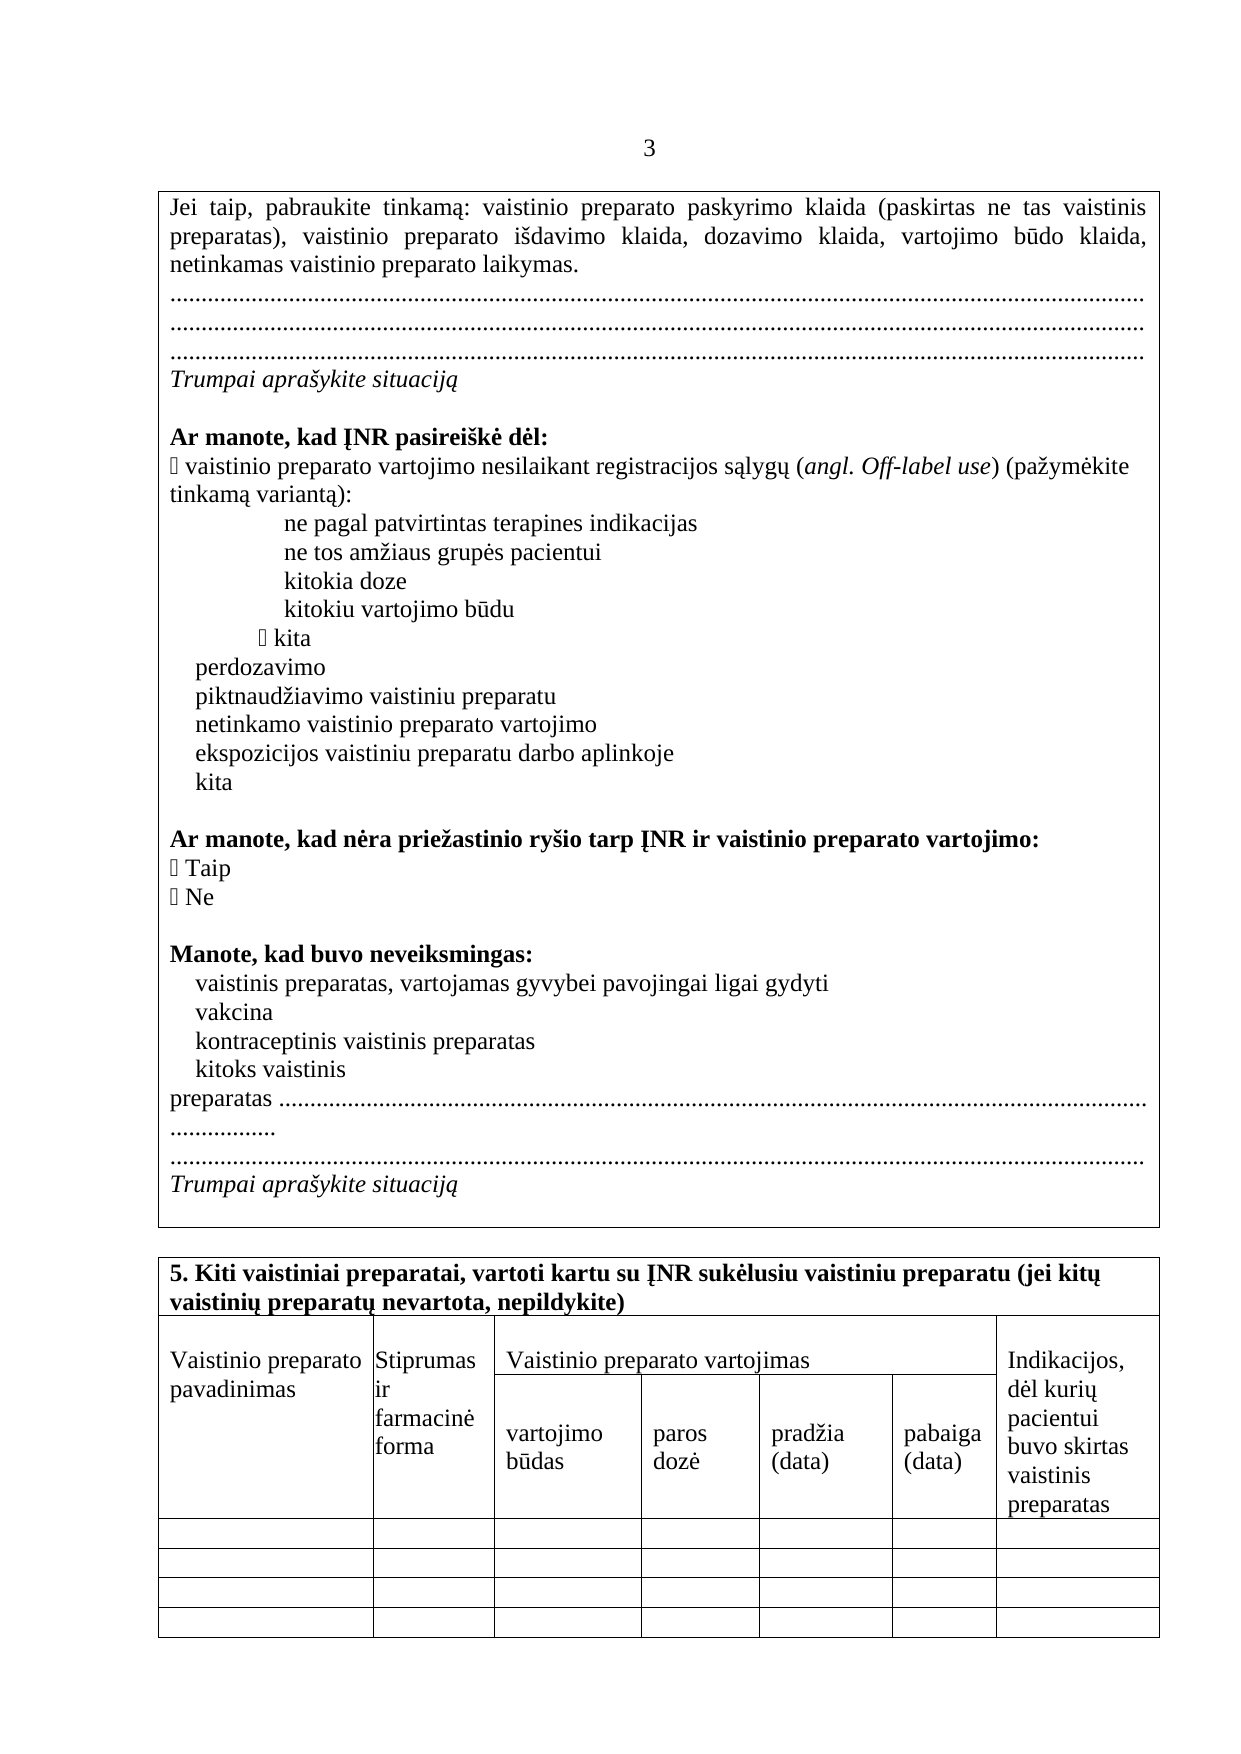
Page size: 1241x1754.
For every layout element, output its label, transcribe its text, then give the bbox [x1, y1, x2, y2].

table_cell [495, 1608, 641, 1637]
table_cell [997, 1519, 1159, 1547]
table_cell [760, 1608, 892, 1637]
table_cell [642, 1608, 759, 1637]
table_cell [642, 1519, 759, 1547]
table_cell [997, 1578, 1159, 1607]
table_cell [495, 1549, 641, 1577]
table_cell [159, 1549, 373, 1577]
table_cell [158, 1228, 1159, 1257]
table_cell [642, 1578, 759, 1607]
table_cell [495, 1519, 641, 1547]
table_cell [760, 1519, 892, 1547]
table_cell Jei taip, pabraukite tinkamą: vaistinio preparato paskyrimo klaida (paskirtas ne tas vaistinis preparatas), vaistinio preparato išdavimo klaida, dozavimo klaida, vartojimo būdo klaida, netinkamas vaistinio preparato laikymas. ............................................................................................................................................................ ............................................................................................................................................................ ............................................................................................................................................................ Trumpai aprašykite situaciją Ar manote, kad ĮNR pasireiškė dėl:  vaistinio preparato vartojimo nesilaikant registracijos sąlygų (angl. Off-label use) (pažymėkite tinkamą variantą):  ne pagal patvirtintas terapines indikacijas  ne tos amžiaus grupės pacientui  kitokia doze  kitokiu vartojimo būdu  kita  perdozavimo  piktnaudžiavimo vaistiniu preparatu  netinkamo vaistinio preparato vartojimo  ekspozicijos vaistiniu preparatu darbo aplinkoje  kita Ar manote, kad nėra priežastinio ryšio tarp ĮNR ir vaistinio preparato vartojimo:  Taip  Ne Manote, kad buvo neveiksmingas:  vaistinis preparatas, vartojamas gyvybei pavojingai ligai gydyti  vakcina  kontraceptinis vaistinis preparatas  kitoks vaistinis preparatas ............................................................................................................................................................ ............................................................................................................................................................ Trumpai aprašykite situaciją [159, 192, 1159, 1227]
table_cell [760, 1549, 892, 1577]
table_cell 5. Kiti vaistiniai preparatai, vartoti kartu su ĮNR sukėlusiu vaistiniu preparatu (jei kitų vaistinių preparatų nevartota, nepildykite) [159, 1258, 1159, 1315]
table_cell Indikacijos, dėl kurių pacientui buvo skirtas vaistinis preparatas [997, 1316, 1159, 1518]
table_cell [997, 1608, 1159, 1637]
table_cell [997, 1549, 1159, 1577]
table_cell pradžia (data) [760, 1375, 892, 1518]
table_cell [495, 1578, 641, 1607]
table_cell [642, 1549, 759, 1577]
table_cell [374, 1578, 494, 1607]
table_cell [159, 1608, 373, 1637]
table_cell [760, 1578, 892, 1607]
table_cell [159, 1519, 373, 1547]
table_cell Vaistinio preparato pavadinimas [159, 1316, 373, 1518]
table_cell [893, 1519, 996, 1547]
table_cell vartojimo būdas [495, 1375, 641, 1518]
table_cell [159, 1578, 373, 1607]
table_cell Stiprumas ir farmacinė forma [374, 1316, 494, 1518]
table_cell [893, 1578, 996, 1607]
table_cell pabaiga (data) [893, 1375, 996, 1518]
table_cell [893, 1608, 996, 1637]
table_cell [374, 1549, 494, 1577]
table_cell [374, 1519, 494, 1547]
table_cell [374, 1608, 494, 1637]
table_cell paros dozė [642, 1375, 759, 1518]
table_cell Vaistinio preparato vartojimas [495, 1316, 996, 1374]
table_cell [893, 1549, 996, 1577]
